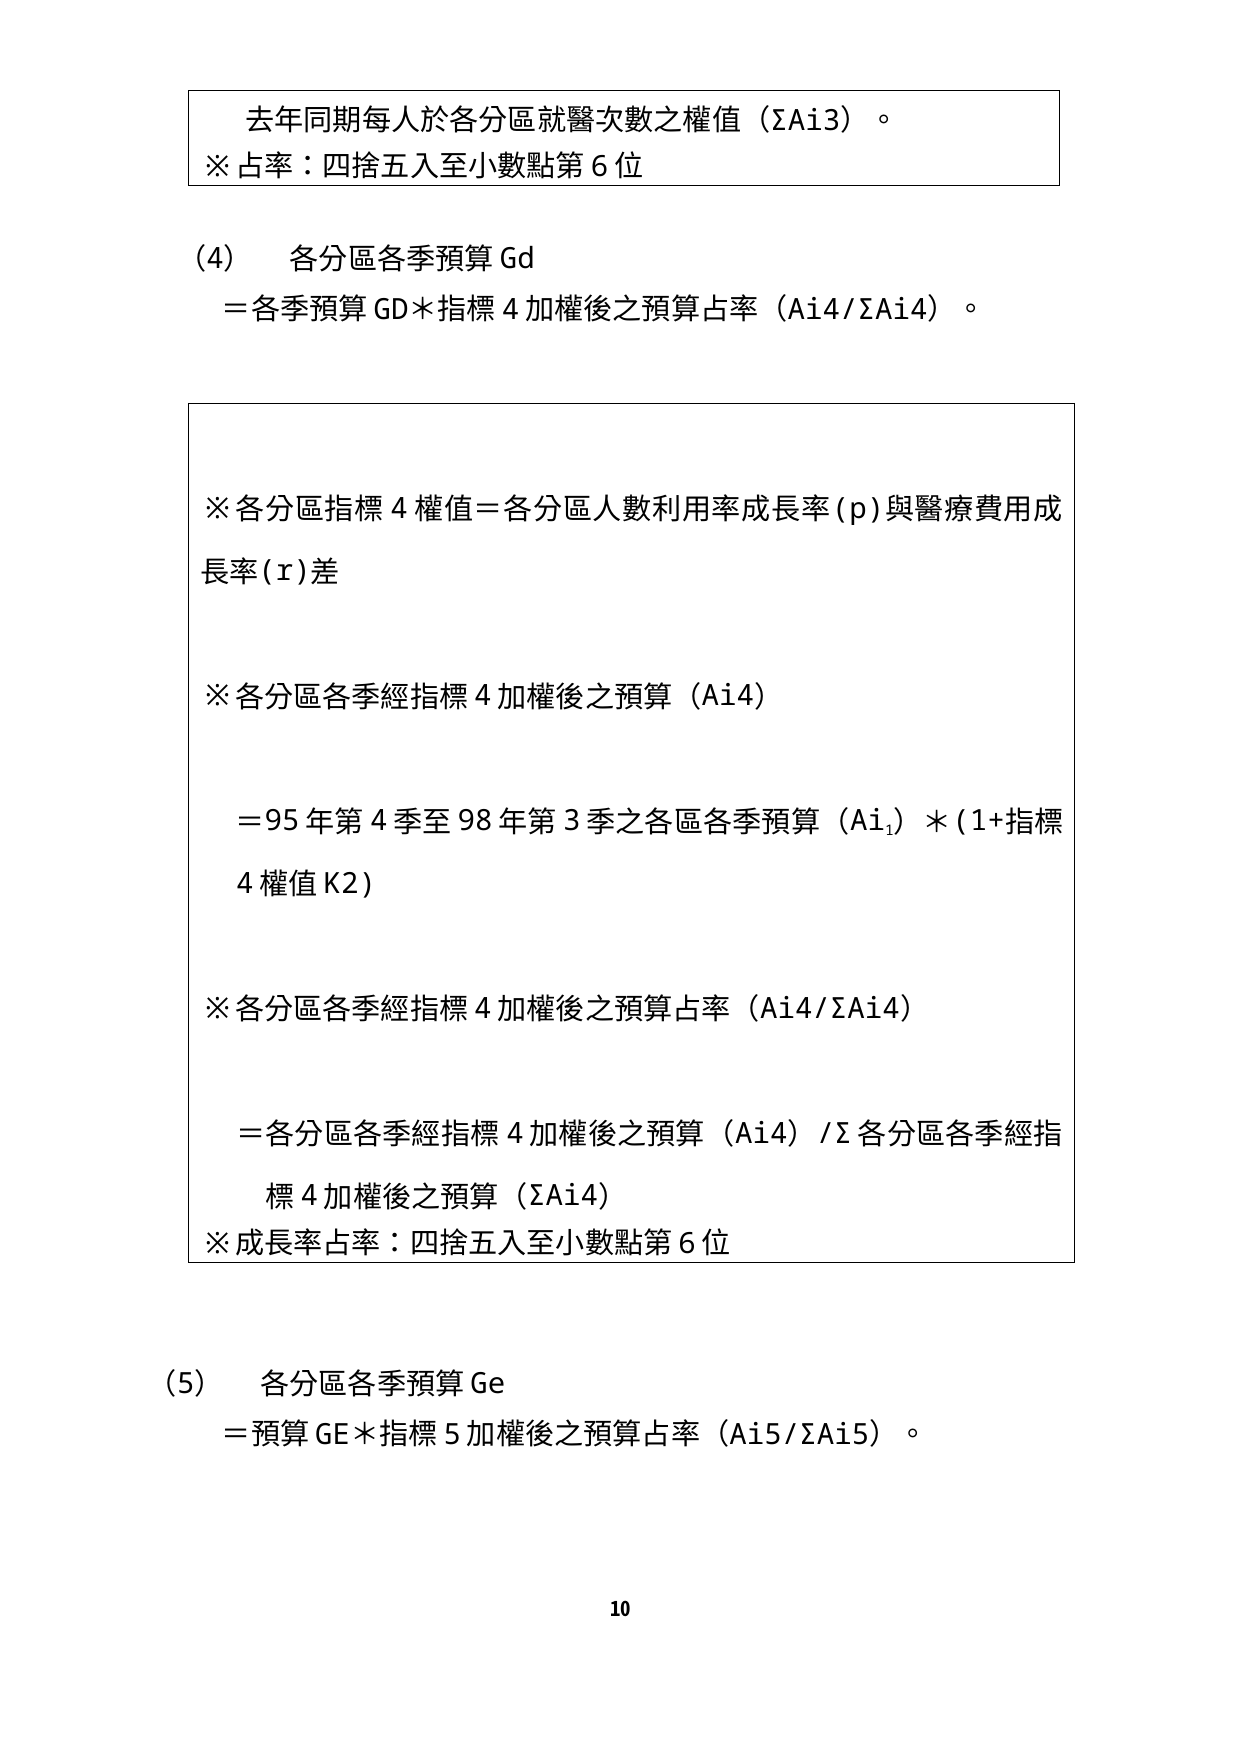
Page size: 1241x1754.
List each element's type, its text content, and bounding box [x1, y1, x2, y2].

text ＝各季預算GD＊指標4加權後之預算占率（Ai4/ΣAi4）。 [222, 278, 1068, 330]
list 各分區各季預算Ge [148, 1340, 1122, 1403]
text ＝預算GE＊指標5加權後之預算占率（Ai5/ΣAi5）。 [222, 1403, 1068, 1455]
table_header 去年同期每人於各分區就醫次數之權值（ΣAi3）。 ※占率：四捨五入至小數點第6位 [189, 91, 1059, 185]
list 各分區各季預算Gd [177, 215, 1122, 278]
table_header ※各分區指標4權值＝各分區人數利用率成長率(p)與醫療費用成長率(r)差 ※各分區各季經指標4加權後之預算（Ai4） ＝95年第4季至98年第3季之各區各季預算（Ai1）＊(1+指標4權值K2) ※各分區各季經指標4加權後之預算占率（Ai4/ΣAi4） ＝各分區各季經指標4加權後之預算（Ai4）/Σ各分區各季經指標4加權後之預算（ΣAi4） ※成長率占率：四捨五入至小數點第6位 [189, 404, 1074, 1262]
